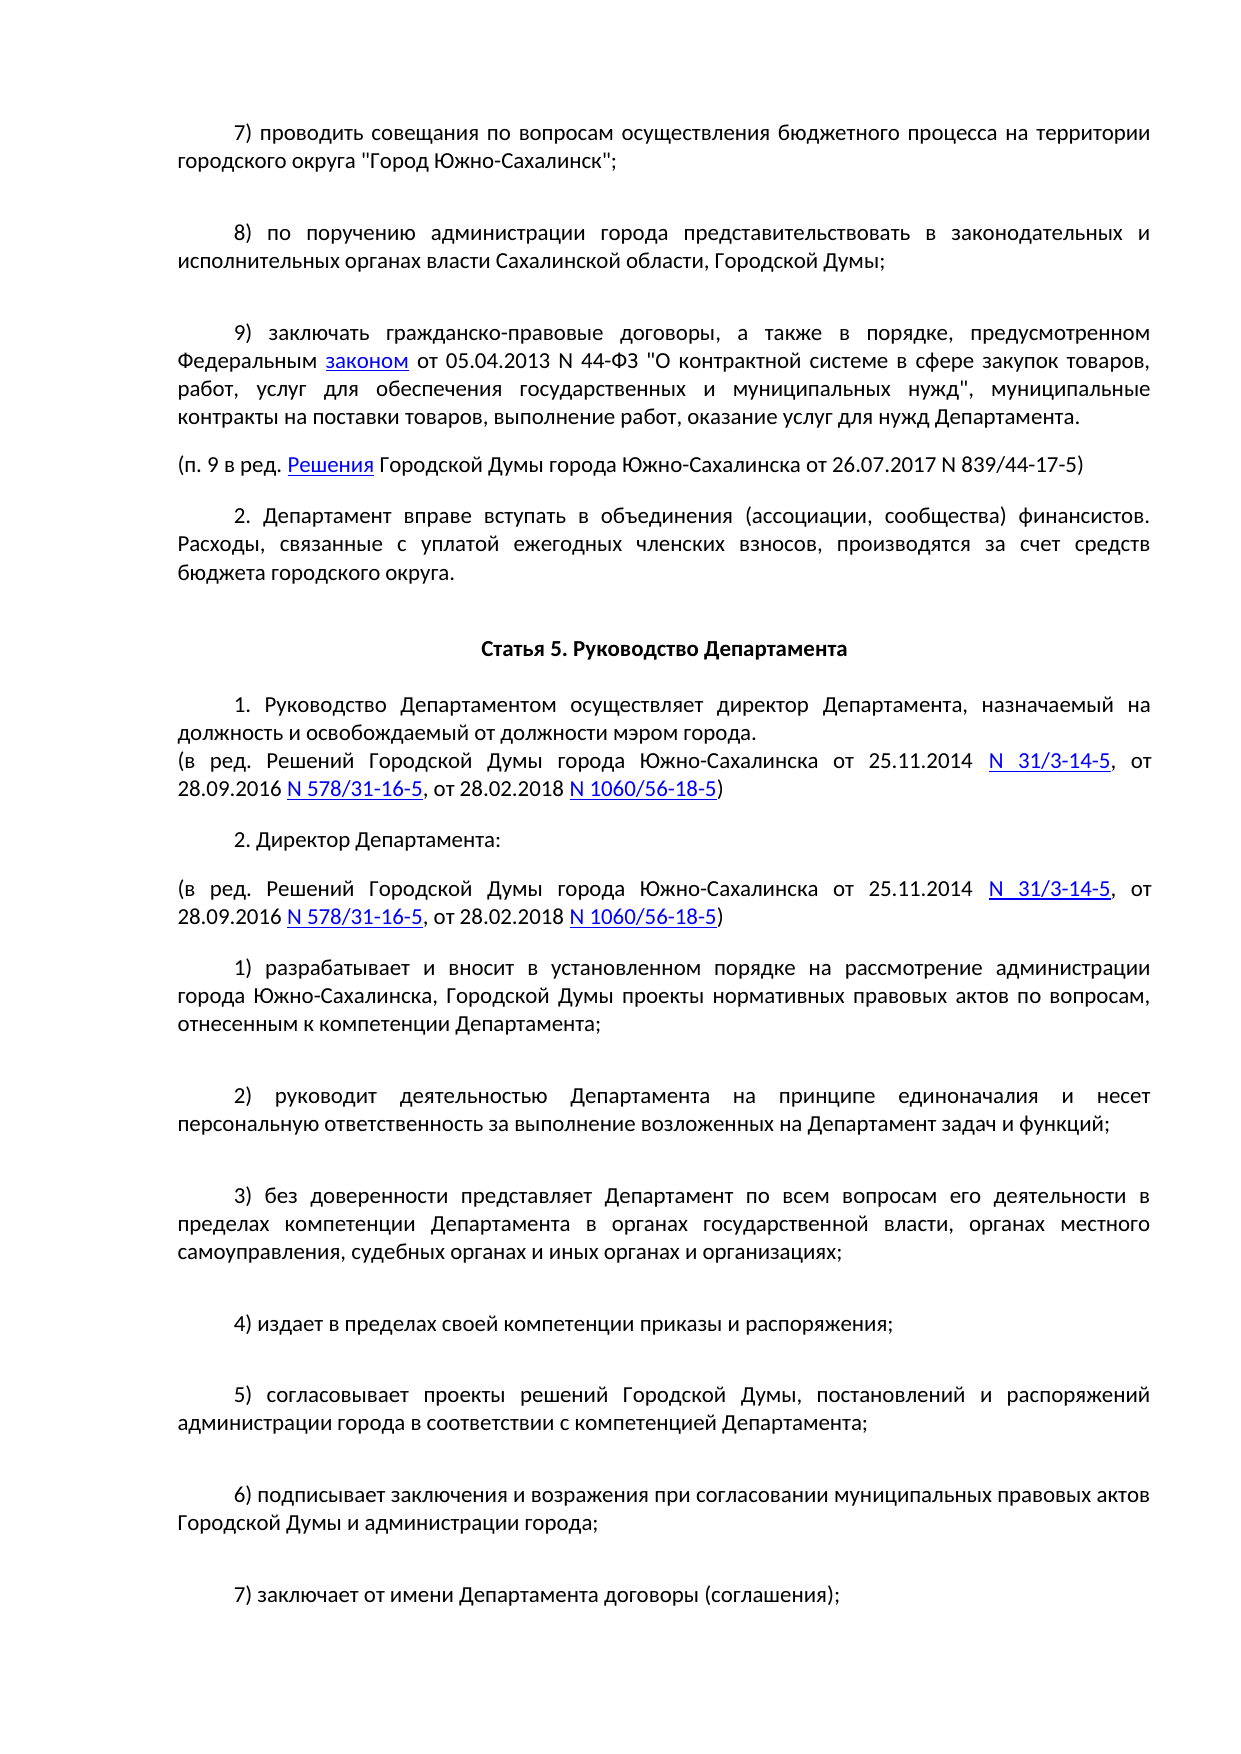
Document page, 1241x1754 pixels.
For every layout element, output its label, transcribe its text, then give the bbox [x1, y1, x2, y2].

text 1) разрабатывает и вносит в установленном порядке на рассмотрение администрации города Южно-Сахалинска, Городской Думы проекты нормативных правовых актов по вопросам, отнесенным к компетенции Департамента; [177, 953, 1152, 1037]
text 7) заключает от имени Департамента договоры (соглашения); [177, 1580, 1152, 1608]
text 6) подписывает заключения и возражения при согласовании муниципальных правовых актов Городской Думы и администрации города; [177, 1480, 1152, 1536]
text 5) согласовывает проекты решений Городской Думы, постановлений и распоряжений администрации города в соответствии с компетенцией Департамента; [177, 1381, 1152, 1437]
text 4) издает в пределах своей компетенции приказы и распоряжения; [177, 1309, 1152, 1337]
text 2. Департамент вправе вступать в объединения (ассоциации, сообщества) финансистов. Расходы, связанные с уплатой ежегодных членских взносов, производятся за счет средств бюджета городского округа. [177, 502, 1152, 586]
text 2. Директор Департамента: [177, 826, 1152, 853]
text 1. Руководство Департаментом осуществляет директор Департамента, назначаемый на должность и освобождаемый от должности мэром города. [177, 691, 1152, 747]
text (в ред. Решений Городской Думы города Южно-Сахалинска от 25.11.2014 N 31/3-14-5, от 28.09.2016 N 578/31-16-5, от 28.02.2018 N 1060/56-18-5) [177, 874, 1152, 930]
title Статья 5. Руководство Департамента [177, 634, 1152, 662]
text (п. 9 в ред. Решения Городской Думы города Южно-Сахалинска от 26.07.2017 N 839/44-17-5) [177, 451, 1152, 479]
text (в ред. Решений Городской Думы города Южно-Сахалинска от 25.11.2014 N 31/3-14-5, от 28.09.2016 N 578/31-16-5, от 28.02.2018 N 1060/56-18-5) [177, 747, 1152, 803]
text 9) заключать гражданско-правовые договоры, а также в порядке, предусмотренном Федеральным законом от 05.04.2013 N 44-ФЗ "О контрактной системе в сфере закупок товаров, работ, услуг для обеспечения государственных и муниципальных нужд", муниципальные контракты на поставки товаров, выполнение работ, оказание услуг для нужд Департамента. [177, 318, 1152, 430]
text 2) руководит деятельностью Департамента на принципе единоначалия и несет персональную ответственность за выполнение возложенных на Департамент задач и функций; [177, 1081, 1152, 1137]
text 8) по поручению администрации города представительствовать в законодательных и исполнительных органах власти Сахалинской области, Городской Думы; [177, 218, 1152, 274]
text 7) проводить совещания по вопросам осуществления бюджетного процесса на территории городского округа "Город Южно-Сахалинск"; [177, 118, 1152, 174]
text 3) без доверенности представляет Департамент по всем вопросам его деятельности в пределах компетенции Департамента в органах государственной власти, органах местного самоуправления, судебных органах и иных органах и организациях; [177, 1181, 1152, 1265]
